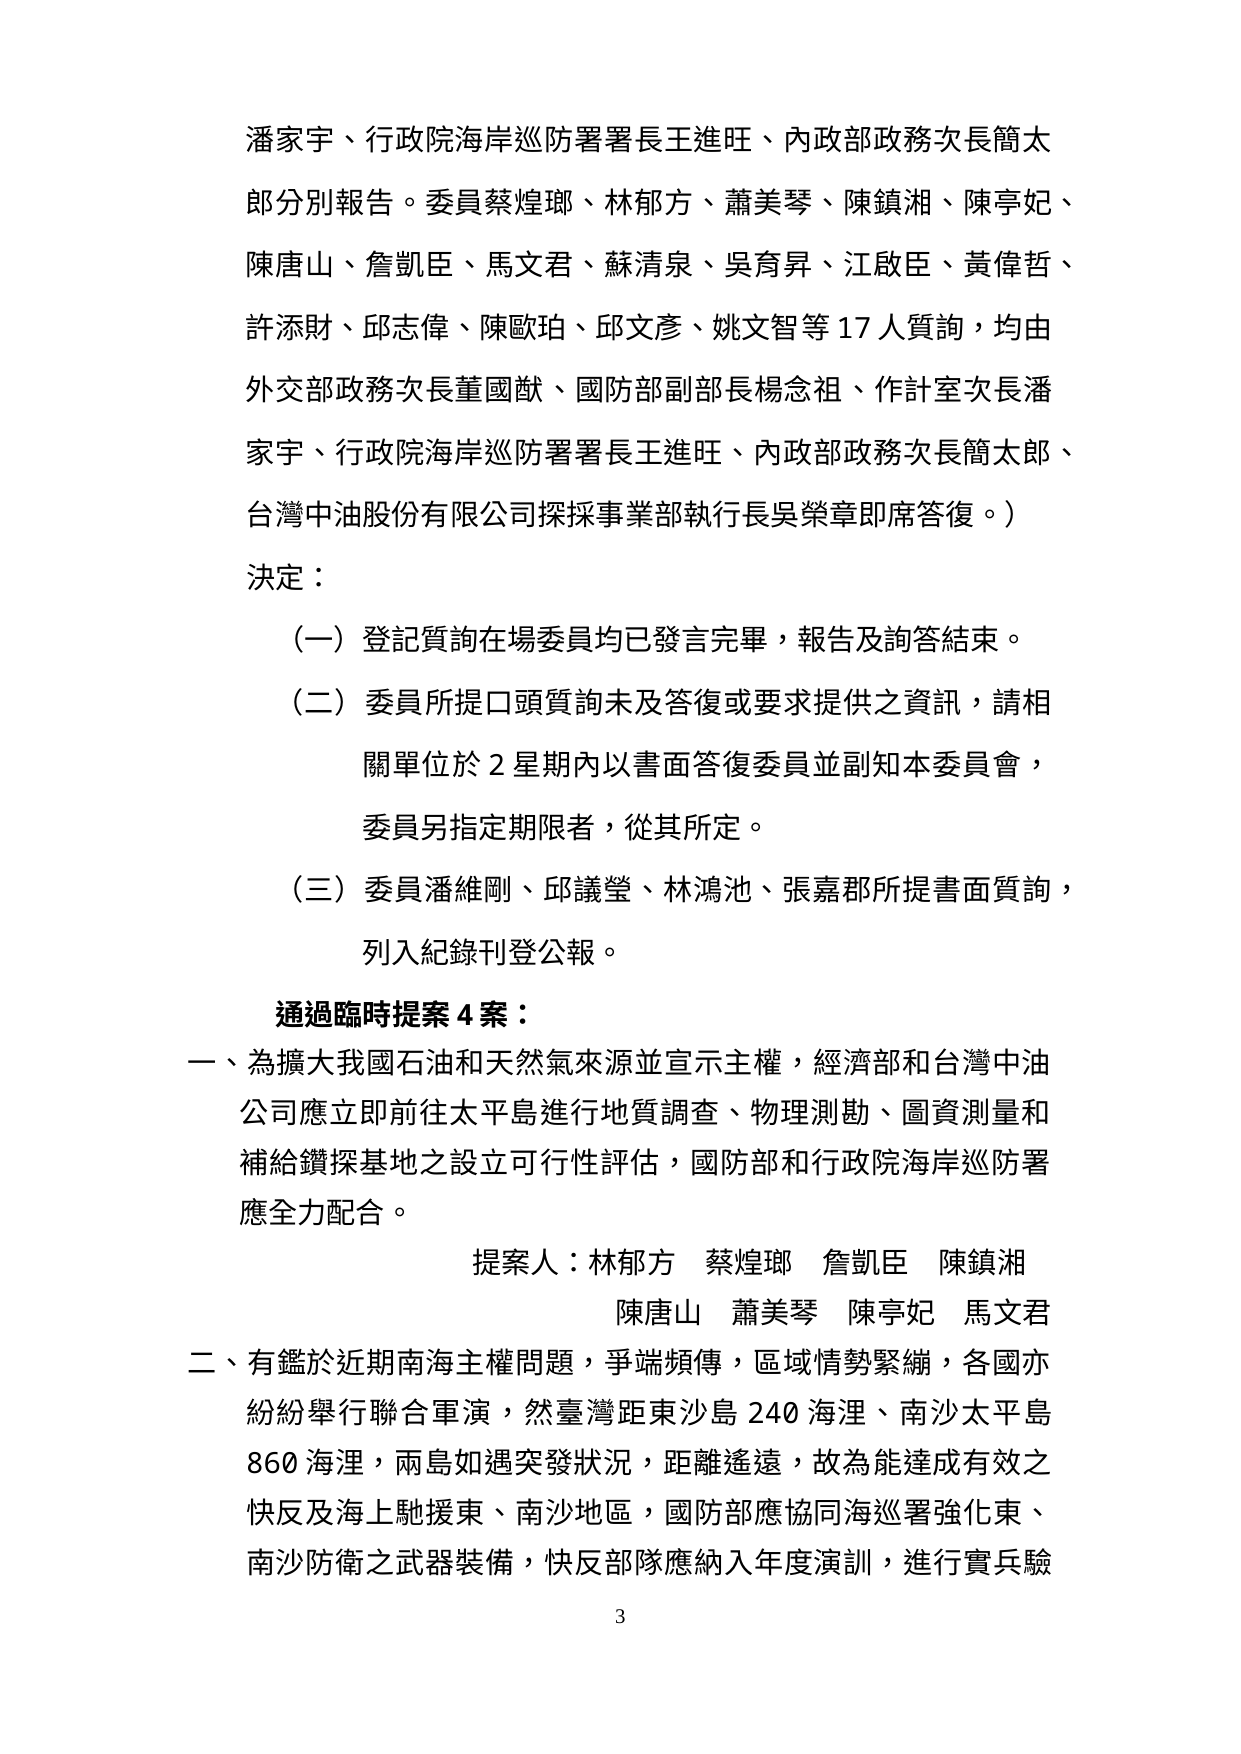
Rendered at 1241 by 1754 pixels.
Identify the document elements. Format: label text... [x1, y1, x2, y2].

text 提案人：林郁方 蔡煌瑯 詹凱臣 陳鎮湘 [472, 1234, 1053, 1284]
text 通過臨時提案4案： [187, 971, 1053, 1034]
text 二、有鑑於近期南海主權問題，爭端頻傳，區域情勢緊繃，各國亦紛紛舉行聯合軍演，然臺灣距東沙島240海浬、南沙太平島860海浬，兩島如遇突發狀況，距離遙遠，故為能達成有效之快反及海上馳援東、南沙地區，國防部應協同海巡署強化東、南沙防衛之武器裝備，快反部隊應納入年度演訓，進行實兵驗 [187, 1334, 1053, 1584]
text 一、為擴大我國石油和天然氣來源並宣示主權，經濟部和台灣中油公司應立即前往太平島進行地質調查、物理測勘、圖資測量和補給鑽探基地之設立可行性評估，國防部和行政院海岸巡防署應全力配合。 [187, 1034, 1053, 1234]
text 陳唐山 蕭美琴 陳亭妃 馬文君 [475, 1284, 1053, 1334]
text （外交部政務次長董國猷、國防部副部長楊念祖、作計室次長潘家宇、行政院海岸巡防署署長王進旺、內政部政務次長簡太郎分別報告。委員蔡煌瑯、林郁方、蕭美琴、陳鎮湘、陳亭妃、陳唐山、詹凱臣、馬文君、蘇清泉、吳育昇、江啟臣、黃偉哲、許添財、邱志偉、陳歐珀、邱文彥、姚文智等17人質詢，均由外交部政務次長董國猷、國防部副部長楊念祖、作計室次長潘家宇、行政院海岸巡防署署長王進旺、內政部政務次長簡太郎、台灣中油股份有限公司探採事業部執行長吳榮章即席答復。） [246, 96, 1053, 534]
text 決定： [187, 534, 1053, 596]
text （一）登記質詢在場委員均已發言完畢，報告及詢答結束。 [187, 596, 1053, 659]
text （三）委員潘維剛、邱議瑩、林鴻池、張嘉郡所提書面質詢，列入紀錄刊登公報。 [274, 846, 1053, 971]
text （二）委員所提口頭質詢未及答復或要求提供之資訊，請相關單位於2星期內以書面答復委員並副知本委員會，委員另指定期限者，從其所定。 [274, 659, 1053, 846]
